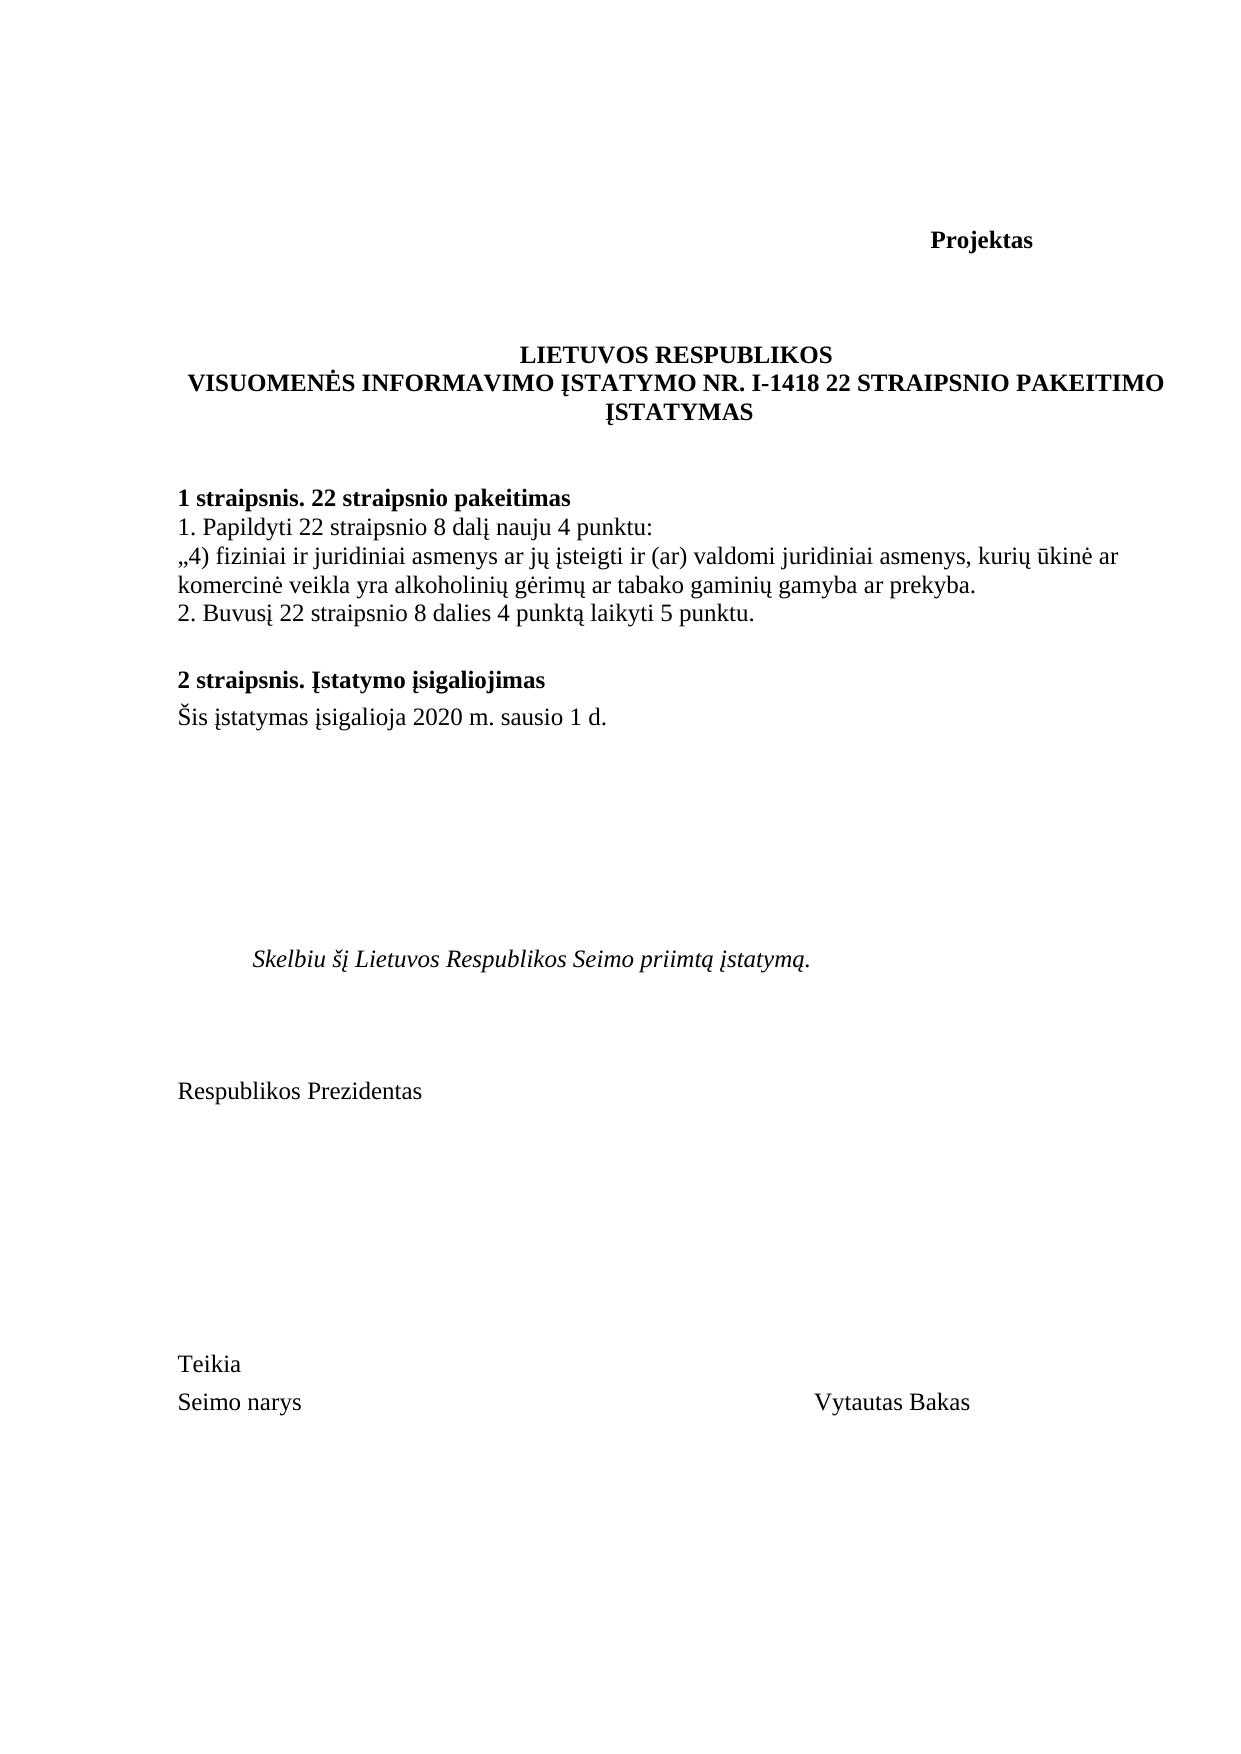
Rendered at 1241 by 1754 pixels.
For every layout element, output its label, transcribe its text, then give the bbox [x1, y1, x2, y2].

text LIETUVOS RESPUBLIKOS [177, 340, 1181, 368]
text 2 straipsnis. Įstatymo įsigaliojimas [177, 656, 1181, 693]
text Teikia [177, 1341, 1181, 1378]
text Šis įstatymas įsigalioja 2020 m. sausio 1 d. [177, 693, 1181, 731]
text Projektas [930, 225, 1181, 253]
text Skelbiu šį Lietuvos Respublikos Seimo priimtą įstatymą. [177, 944, 1181, 973]
text VISUOMENĖS INFORMAVIMO ĮSTATYMO Nr. I-1418 22 STRAIPSNIO PAKEITIMO [177, 368, 1181, 397]
text „4) fiziniai ir juridiniai asmenys ar jų įsteigti ir (ar) valdomi juridiniai asmenys, kurių ūkinė ar komercinė veikla yra alkoholinių gėrimų ar tabako gaminių gamyba ar prekyba. [177, 541, 1181, 598]
text 1 straipsnis. 22 straipsnio pakeitimas [177, 483, 1181, 512]
text 1. Papildyti 22 straipsnio 8 dalį nauju 4 punktu: [177, 512, 1181, 541]
text Respublikos Prezidentas [177, 1076, 1181, 1104]
text ĮSTATYMAS [177, 397, 1181, 426]
text Seimo narys Vytautas Bakas [177, 1378, 1181, 1416]
text 2. Buvusį 22 straipsnio 8 dalies 4 punktą laikyti 5 punktu. [177, 598, 1181, 627]
